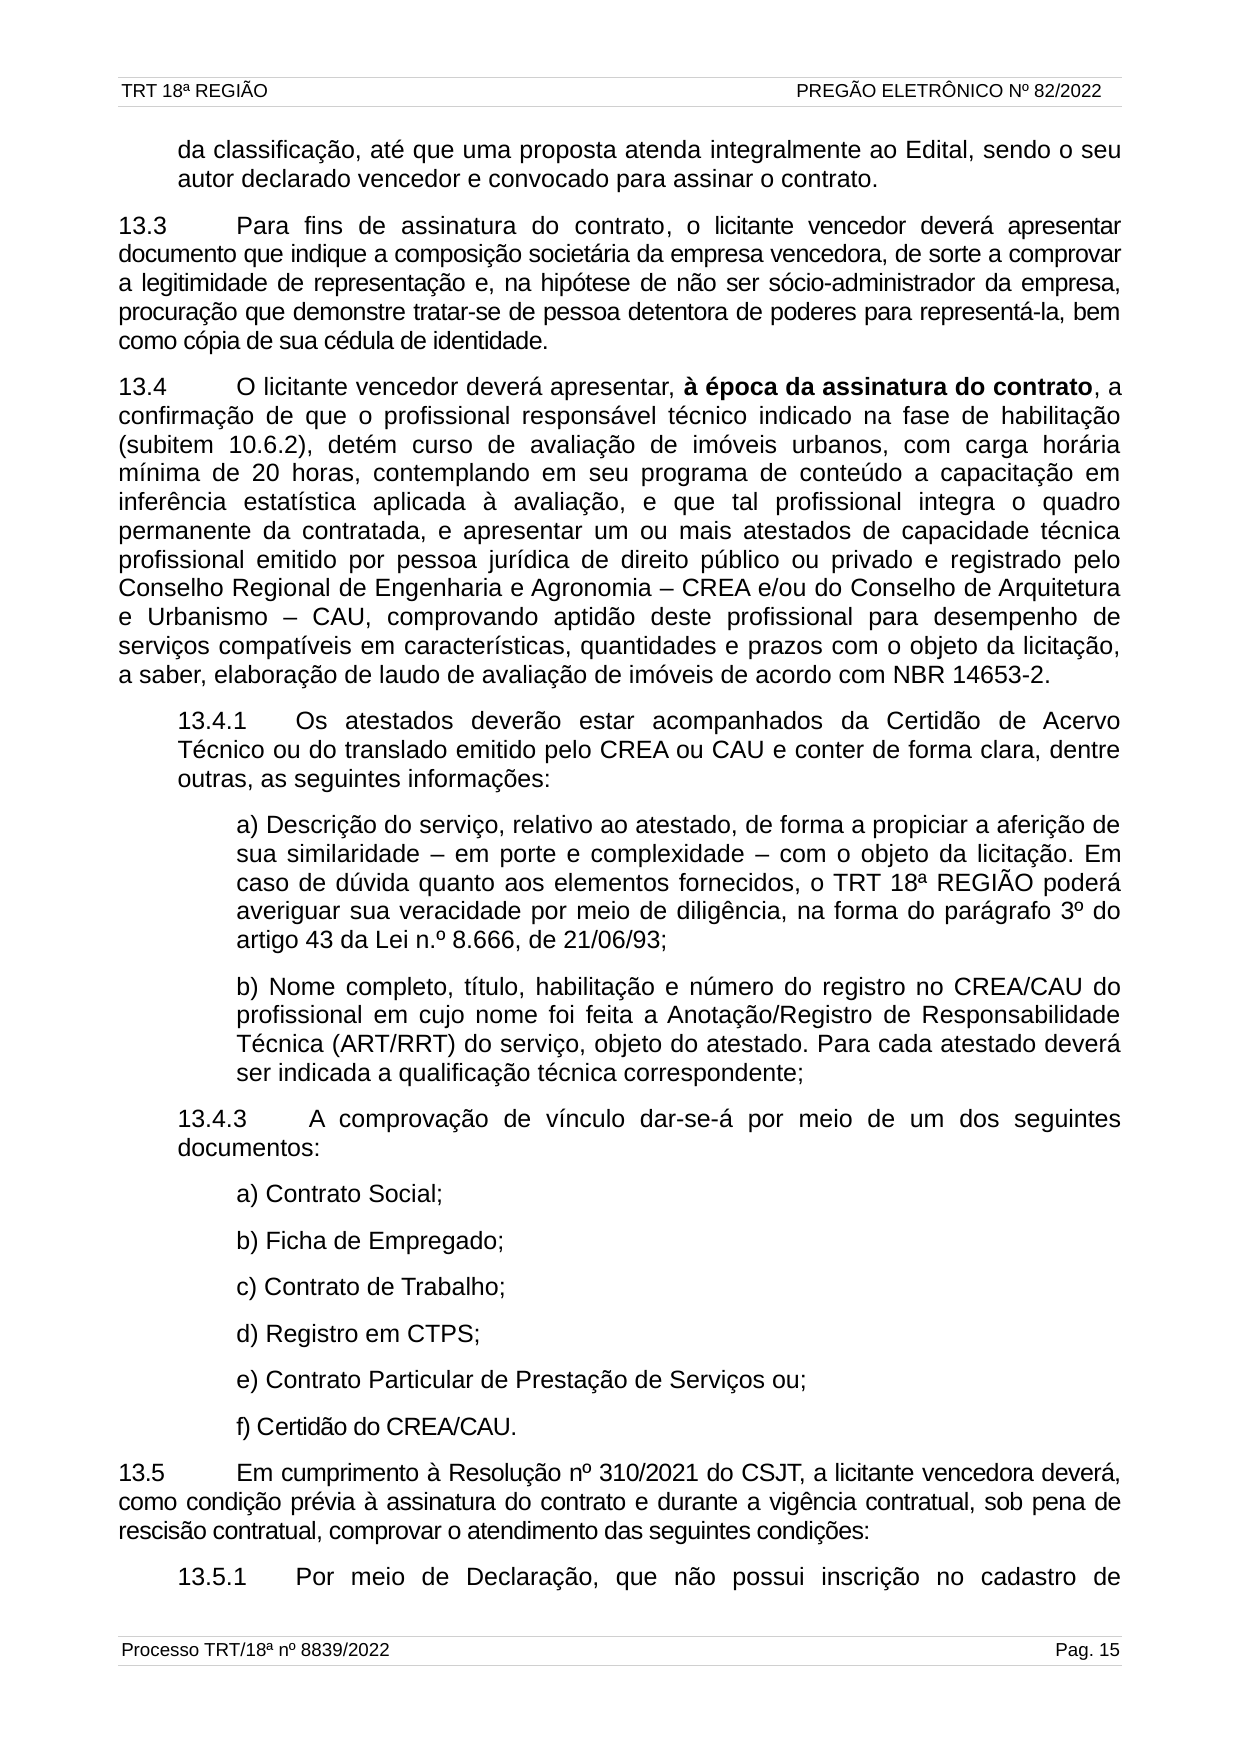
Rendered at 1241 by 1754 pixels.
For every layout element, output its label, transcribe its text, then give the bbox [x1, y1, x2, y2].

list d) Registro em CTPS; [236, 1319, 1122, 1348]
list b) Nome completo, título, habilitação e número do registro no CREA/CAU do profissional em cujo nome foi feita a Anotação/Registro de Responsabilidade Técnica (ART/RRT) do serviço, objeto do atestado. Para cada atestado deverá ser indicada a qualificação técnica correspondente; [236, 972, 1122, 1087]
list b) Ficha de Empregado; [236, 1226, 1122, 1255]
text f) Certidão do CREA/CAU. [236, 1412, 1122, 1441]
list e) Contrato Particular de Prestação de Serviços ou; [236, 1365, 1122, 1394]
list a) Contrato Social; [236, 1179, 1122, 1208]
text 13.4 O licitante vencedor deverá apresentar, à época da assinatura do contrato, a confirmação de que o profissional responsável técnico indicado na fase de habilitação (subitem 10.6.2), detém curso de avaliação de imóveis urbanos, com carga horária mínima de 20 horas, contemplando em seu programa de conteúdo a capacitação em inferência estatística aplicada à avaliação, e que tal profissional integra o quadro permanente da contratada, e apresentar um ou mais atestados de capacidade técnica profissional emitido por pessoa jurídica de direito público ou privado e registrado pelo Conselho Regional de Engenharia e Agronomia – CREA e/ou do Conselho de Arquitetura e Urbanismo – CAU, comprovando aptidão deste profissional para desempenho de serviços compatíveis em características, quantidades e prazos com o objeto da licitação, a saber, elaboração de laudo de avaliação de imóveis de acordo com NBR 14653-2. [118, 372, 1122, 688]
text 13.5 Em cumprimento à Resolução nº 310/2021 do CSJT, a licitante vencedora deverá, como condição prévia à assinatura do contrato e durante a vigência contratual, sob pena de rescisão contratual, comprovar o atendimento das seguintes condições: [118, 1458, 1122, 1544]
text 13.4.3 A comprovação de vínculo dar-se-á por meio de um dos seguintes documentos: [177, 1104, 1122, 1162]
list a) Descrição do serviço, relativo ao atestado, de forma a propiciar a aferição de sua similaridade – em porte e complexidade – com o objeto da licitação. Em caso de dúvida quanto aos elementos fornecidos, o TRT 18ª REGIÃO poderá averiguar sua veracidade por meio de diligência, na forma do parágrafo 3º do artigo 43 da Lei n.º 8.666, de 21/06/93; [236, 810, 1122, 954]
text 13.5.1 Por meio de Declaração, que não possui inscrição no cadastro de [177, 1562, 1122, 1591]
text 13.4.1 Os atestados deverão estar acompanhados da Certidão de Acervo Técnico ou do translado emitido pelo CREA ou CAU e conter de forma clara, dentre outras, as seguintes informações: [177, 706, 1122, 792]
list da classificação, até que uma proposta atenda integralmente ao Edital, sendo o seu autor declarado vencedor e convocado para assinar o contrato. [177, 136, 1122, 193]
text 13.3 Para fins de assinatura do contrato, o licitante vencedor deverá apresentar documento que indique a composição societária da empresa vencedora, de sorte a comprovar a legitimidade de representação e, na hipótese de não ser sócio-administrador da empresa, procuração que demonstre tratar-se de pessoa detentora de poderes para representá-la, bem como cópia de sua cédula de identidade. [118, 211, 1122, 354]
list c) Contrato de Trabalho; [236, 1272, 1122, 1301]
